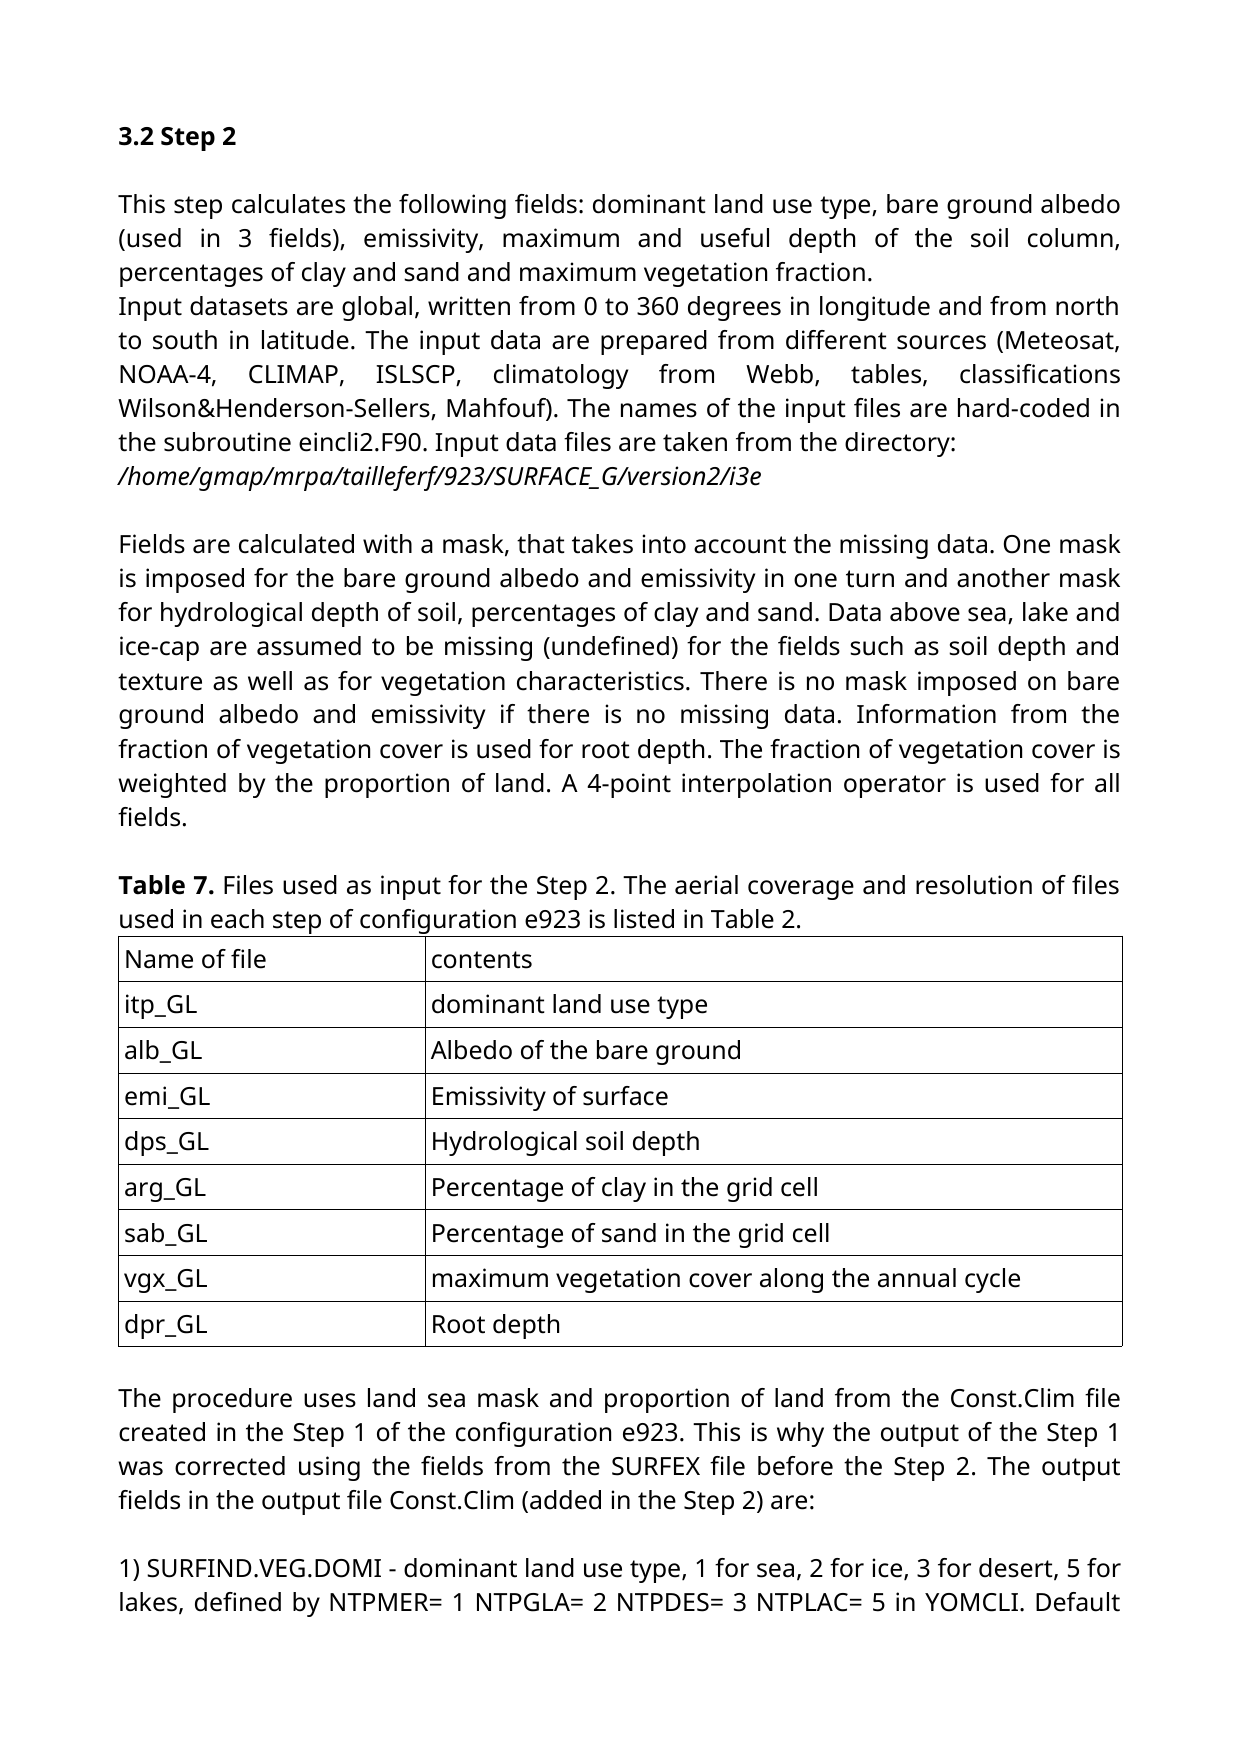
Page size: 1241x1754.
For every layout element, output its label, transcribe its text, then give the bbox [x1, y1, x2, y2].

text This step calculates the following fields: dominant land use type, bare ground albedo (used in 3 fields), emissivity, maximum and useful depth of the soil column, percentages of clay and sand and maximum vegetation fraction. [118, 186, 1122, 288]
table_cell vgx_GL [119, 1256, 425, 1301]
table_cell alb_GL [119, 1028, 425, 1072]
text The procedure uses land sea mask and proportion of land from the Const.Clim file created in the Step 1 of the configuration e923. This is why the output of the Step 1 was corrected using the fields from the SURFEX file before the Step 2. The output fields in the output file Const.Clim (added in the Step 2) are: [118, 1380, 1122, 1517]
table_header contents [426, 937, 1122, 981]
text Table 7. Files used as input for the Step 2. The aerial coverage and resolution of files used in each step of configuration e923 is listed in Table 2. [118, 867, 1122, 936]
table_cell maximum vegetation cover along the annual cycle [426, 1256, 1122, 1301]
table_cell Percentage of sand in the grid cell [426, 1210, 1122, 1255]
table_cell Root depth [426, 1302, 1122, 1346]
text /home/gmap/mrpa/tailleferf/923/SURFACE_G/version2/i3e [118, 459, 1122, 493]
table_cell emi_GL [119, 1074, 425, 1118]
text 3.2 Step 2 [118, 118, 1122, 152]
table_cell dominant land use type [426, 982, 1122, 1027]
table_cell dps_GL [119, 1119, 425, 1164]
table_cell dpr_GL [119, 1302, 425, 1346]
table_cell sab_GL [119, 1210, 425, 1255]
table_cell Albedo of the bare ground [426, 1028, 1122, 1072]
table_cell itp_GL [119, 982, 425, 1027]
table_cell Percentage of clay in the grid cell [426, 1165, 1122, 1209]
table_header Name of file [119, 937, 425, 981]
text 1) SURFIND.VEG.DOMI - dominant land use type, 1 for sea, 2 for ice, 3 for desert, 5 for lakes, defined by NTPMER= 1 NTPGLA= 2 NTPDES= 3 NTPLAC= 5 in YOMCLI. Default [118, 1551, 1122, 1619]
table_cell Hydrological soil depth [426, 1119, 1122, 1164]
table_cell Emissivity of surface [426, 1074, 1122, 1118]
text Fields are calculated with a mask, that takes into account the missing data. One mask is imposed for the bare ground albedo and emissivity in one turn and another mask for hydrological depth of soil, percentages of clay and sand. Data above sea, lake and ice-cap are assumed to be missing (undefined) for the fields such as soil depth and texture as well as for vegetation characteristics. There is no mask imposed on bare ground albedo and emissivity if there is no missing data. Information from the fraction of vegetation cover is used for root depth. The fraction of vegetation cover is weighted by the proportion of land. A 4-point interpolation operator is used for all fields. [118, 527, 1122, 833]
text Input datasets are global, written from 0 to 360 degrees in longitude and from north to south in latitude. The input data are prepared from different sources (Meteosat, NOAA-4, CLIMAP, ISLSCP, climatology from Webb, tables, classifications Wilson&Henderson-Sellers, Mahfouf). The names of the input files are hard-coded in the subroutine eincli2.F90. Input data files are taken from the directory: [118, 288, 1122, 459]
table_cell arg_GL [119, 1165, 425, 1209]
